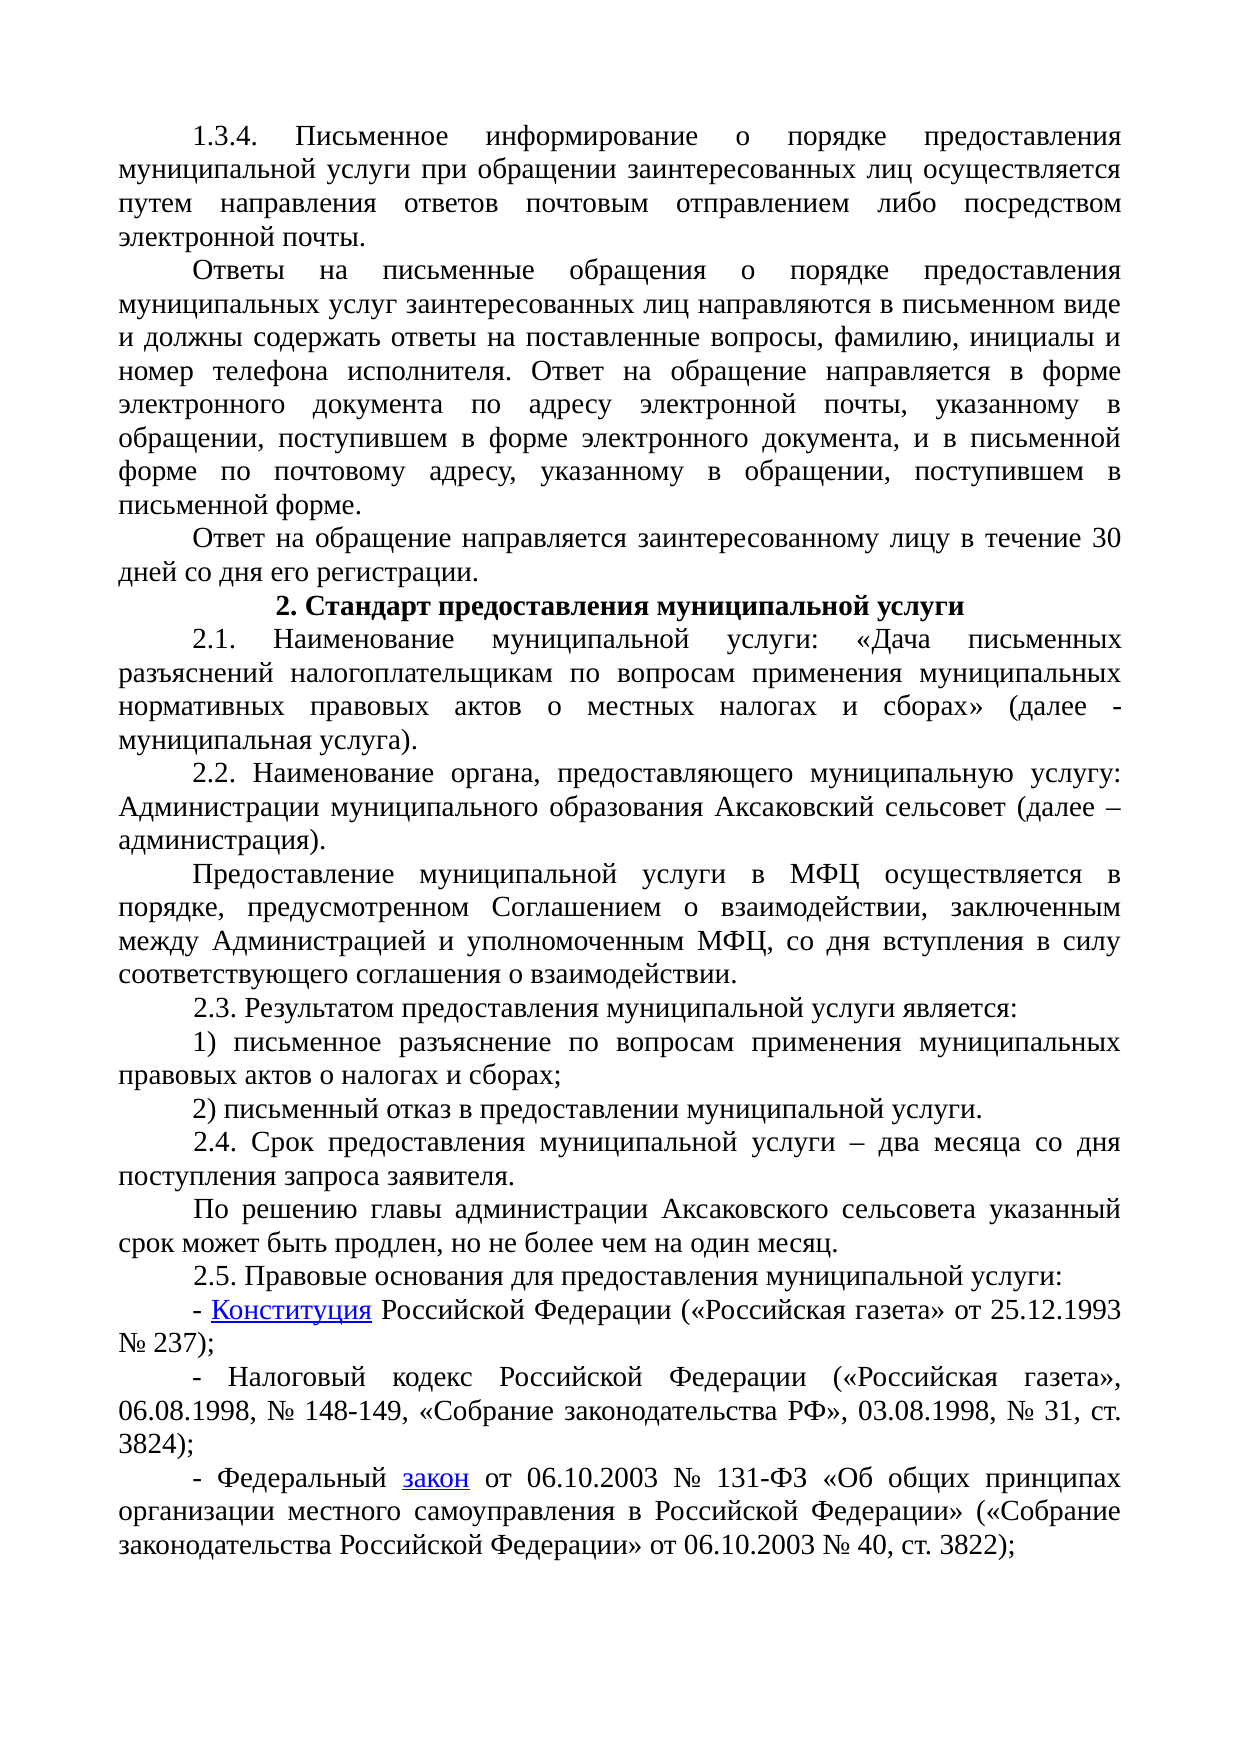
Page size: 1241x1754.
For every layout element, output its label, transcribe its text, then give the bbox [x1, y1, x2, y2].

text Ответы на письменные обращения о порядке предоставления муниципальных услуг заинтересованных лиц направляются в письменном виде и должны содержать ответы на поставленные вопросы, фамилию, инициалы и номер телефона исполнителя. Ответ на обращение направляется в форме электронного документа по адресу электронной почты, указанному в обращении, поступившем в форме электронного документа, и в письменной форме по почтовому адресу, указанному в обращении, поступившем в письменной форме. [118, 252, 1122, 521]
text - Конституция Российской Федерации («Российская газета» от 25.12.1993 № 237); [118, 1292, 1122, 1359]
text 2.3. Результатом предоставления муниципальной услуги является: [118, 990, 1122, 1024]
text 1.3.4. Письменное информирование о порядке предоставления муниципальной услуги при обращении заинтересованных лиц осуществляется путем направления ответов почтовым отправлением либо посредством электронной почты. [118, 118, 1122, 252]
text - Налоговый кодекс Российской Федерации («Российская газета», 06.08.1998, № 148-149, «Собрание законодательства РФ», 03.08.1998, № 31, ст. 3824); [118, 1359, 1122, 1460]
text 1) письменное разъяснение по вопросам применения муниципальных правовых актов о налогах и сборах; [118, 1024, 1122, 1091]
text 2.1. Наименование муниципальной услуги: «Дача письменных разъяснений налогоплательщикам по вопросам применения муниципальных нормативных правовых актов о местных налогах и сборах» (далее - муниципальная услуга). [118, 621, 1122, 755]
text 2) письменный отказ в предоставлении муниципальной услуги. [118, 1091, 1122, 1124]
text 2. Стандарт предоставления муниципальной услуги [118, 588, 1122, 621]
text Предоставление муниципальной услуги в МФЦ осуществляется в порядке, предусмотренном Соглашением о взаимодействии, заключенным между Администрацией и уполномоченным МФЦ, со дня вступления в силу соответствующего соглашения о взаимодействии. [118, 856, 1122, 990]
text По решению главы администрации Аксаковского сельсовета указанный срок может быть продлен, но не более чем на один месяц. [118, 1191, 1122, 1258]
text 2.5. Правовые основания для предоставления муниципальной услуги: [118, 1258, 1122, 1292]
text Ответ на обращение направляется заинтересованному лицу в течение 30 дней со дня его регистрации. [118, 521, 1122, 588]
text 2.2. Наименование органа, предоставляющего муниципальную услугу: Администрации муниципального образования Аксаковский сельсовет (далее – администрация). [118, 755, 1122, 856]
text - Федеральный закон от 06.10.2003 № 131-ФЗ «Об общих принципах организации местного самоуправления в Российской Федерации» («Собрание законодательства Российской Федерации» от 06.10.2003 № 40, ст. 3822); [118, 1460, 1122, 1560]
text 2.4. Срок предоставления муниципальной услуги – два месяца со дня поступления запроса заявителя. [118, 1124, 1122, 1191]
